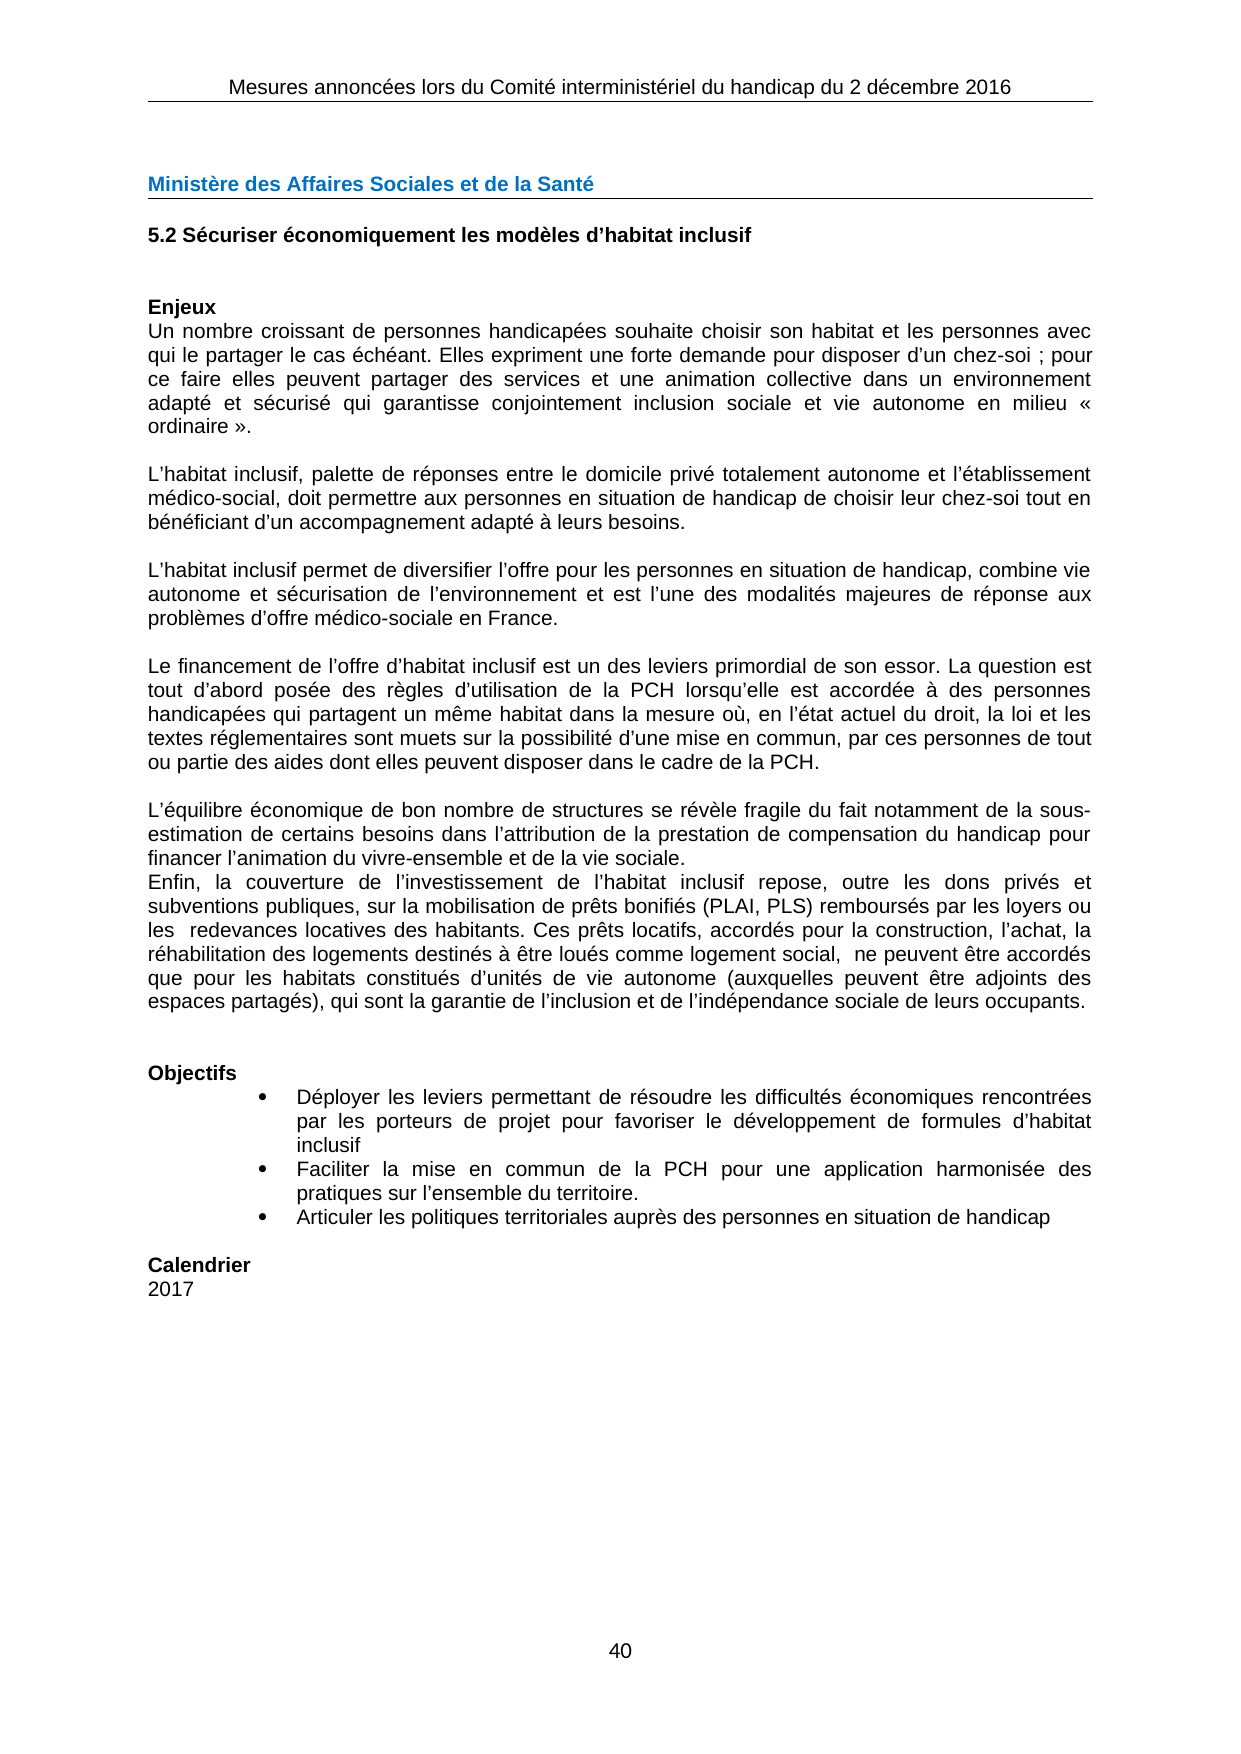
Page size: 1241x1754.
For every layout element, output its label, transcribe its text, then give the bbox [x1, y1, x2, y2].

text Un nombre croissant de personnes handicapées souhaite choisir son habitat et les personnes avec qui le partager le cas échéant. Elles expriment une forte demande pour disposer d’un chez-soi ; pour ce faire elles peuvent partager des services et une animation collective dans un environnement adapté et sécurisé qui garantisse conjointement inclusion sociale et vie autonome en milieu « ordinaire ». [148, 318, 1093, 438]
list Objectifs [148, 1061, 1093, 1085]
list Faciliter la mise en commun de la PCH pour une application harmonisée des pratiques sur l’ensemble du territoire. [259, 1157, 1093, 1205]
text L’habitat inclusif permet de diversifier l’offre pour les personnes en situation de handicap, combine vie autonome et sécurisation de l’environnement et est l’une des modalités majeures de réponse aux problèmes d’offre médico-sociale en France. [148, 558, 1093, 630]
list Calendrier [148, 1253, 1093, 1277]
text L’habitat inclusif, palette de réponses entre le domicile privé totalement autonome et l’établissement médico-social, doit permettre aux personnes en situation de handicap de choisir leur chez-soi tout en bénéficiant d’un accompagnement adapté à leurs besoins. [148, 462, 1093, 534]
list 2017 [148, 1277, 1093, 1301]
text 5.2 Sécuriser économiquement les modèles d’habitat inclusif [148, 223, 1093, 247]
list Déployer les leviers permettant de résoudre les difficultés économiques rencontrées par les porteurs de projet pour favoriser le développement de formules d’habitat inclusif [259, 1085, 1093, 1157]
text Ministère des Affaires Sociales et de la Santé [148, 172, 1093, 198]
text Le financement de l’offre d’habitat inclusif est un des leviers primordial de son essor. La question est tout d’abord posée des règles d’utilisation de la PCH lorsqu’elle est accordée à des personnes handicapées qui partagent un même habitat dans la mesure où, en l’état actuel du droit, la loi et les textes réglementaires sont muets sur la possibilité d’une mise en commun, par ces personnes de tout ou partie des aides dont elles peuvent disposer dans le cadre de la PCH. [148, 654, 1093, 774]
text L’équilibre économique de bon nombre de structures se révèle fragile du fait notamment de la sous-estimation de certains besoins dans l’attribution de la prestation de compensation du handicap pour financer l’animation du vivre-ensemble et de la vie sociale. [148, 798, 1093, 869]
list Articuler les politiques territoriales auprès des personnes en situation de handicap [259, 1205, 1093, 1229]
text Enfin, la couverture de l’investissement de l’habitat inclusif repose, outre les dons privés et subventions publiques, sur la mobilisation de prêts bonifiés (PLAI, PLS) remboursés par les loyers ou les redevances locatives des habitants. Ces prêts locatifs, accordés pour la construction, l’achat, la réhabilitation des logements destinés à être loués comme logement social, ne peuvent être accordés que pour les habitats constitués d’unités de vie autonome (auxquelles peuvent être adjoints des espaces partagés), qui sont la garantie de l’inclusion et de l’indépendance sociale de leurs occupants. [148, 869, 1093, 1013]
list Enjeux [148, 294, 1093, 318]
